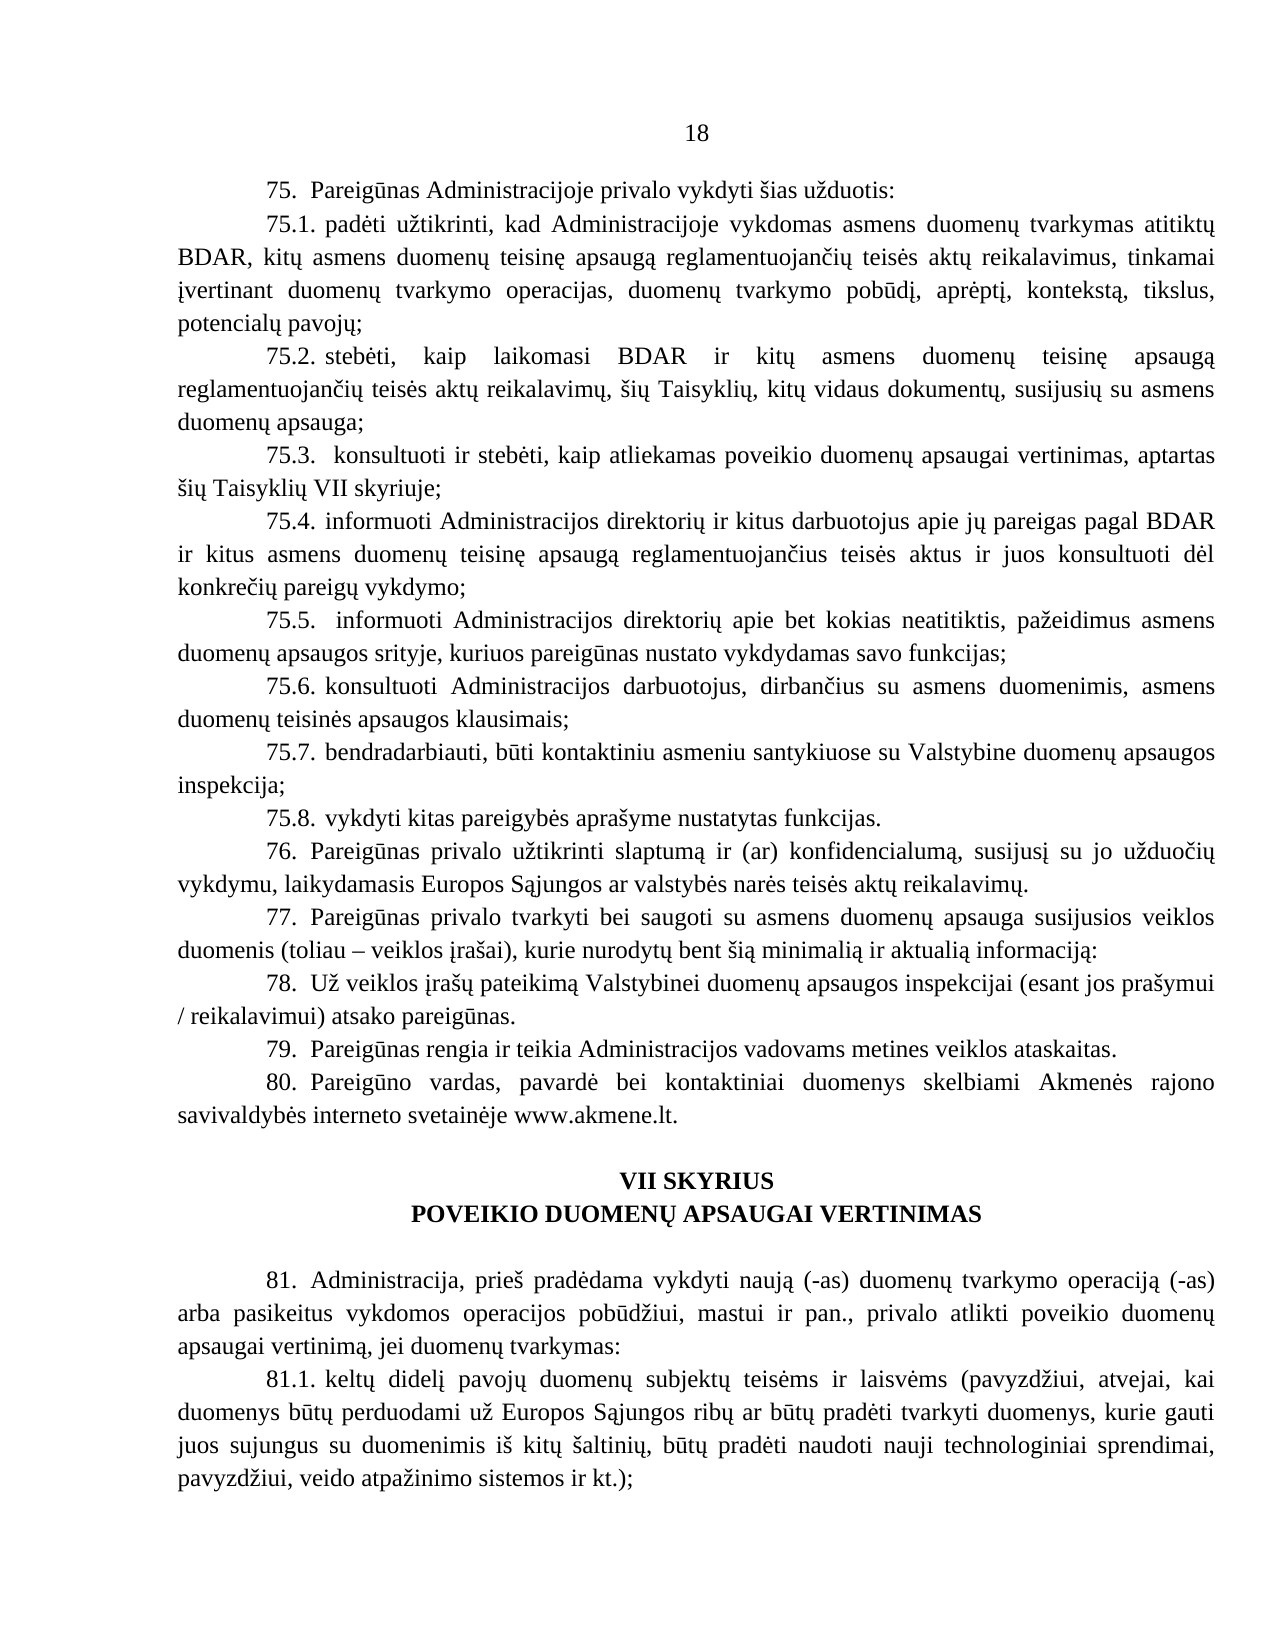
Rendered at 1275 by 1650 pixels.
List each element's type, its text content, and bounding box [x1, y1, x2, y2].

text 76. Pareigūnas privalo užtikrinti slaptumą ir (ar) konfidencialumą, susijusį su jo užduočių vykdymu, laikydamasis Europos Sąjungos ar valstybės narės teisės aktų reikalavimų. [177, 836, 1216, 898]
text 81.1. keltų didelį pavojų duomenų subjektų teisėms ir laisvėms (pavyzdžiui, atvejai, kai duomenys būtų perduodami už Europos Sąjungos ribų ar būtų pradėti tvarkyti duomenys, kurie gauti juos sujungus su duomenimis iš kitų šaltinių, būtų pradėti naudoti nauji technologiniai sprendimai, pavyzdžiui, veido atpažinimo sistemos ir kt.); [177, 1364, 1216, 1492]
text 79. Pareigūnas rengia ir teikia Administracijos vadovams metines veiklos ataskaitas. [177, 1034, 1216, 1063]
text 75. Pareigūnas Administracijoje privalo vykdyti šias užduotis: [177, 176, 1216, 204]
text 75.4. informuoti Administracijos direktorių ir kitus darbuotojus apie jų pareigas pagal BDAR ir kitus asmens duomenų teisinę apsaugą reglamentuojančius teisės aktus ir juos konsultuoti dėl konkrečių pareigų vykdymo; [177, 506, 1216, 601]
text 78. Už veiklos įrašų pateikimą Valstybinei duomenų apsaugos inspekcijai (esant jos prašymui / reikalavimui) atsako pareigūnas. [177, 968, 1216, 1030]
text 80. Pareigūno vardas, pavardė bei kontaktiniai duomenys skelbiami Akmenės rajono savivaldybės interneto svetainėje www.akmene.lt. [177, 1067, 1216, 1129]
text 75.5. informuoti Administracijos direktorių apie bet kokias neatitiktis, pažeidimus asmens duomenų apsaugos srityje, kuriuos pareigūnas nustato vykdydamas savo funkcijas; [177, 605, 1216, 667]
text VII SKYRIUS [177, 1166, 1216, 1195]
text 77. Pareigūnas privalo tvarkyti bei saugoti su asmens duomenų apsauga susijusios veiklos duomenis (toliau – veiklos įrašai), kurie nurodytų bent šią minimalią ir aktualią informaciją: [177, 902, 1216, 964]
text POVEIKIO DUOMENŲ APSAUGAI VERTINIMAS [177, 1199, 1216, 1228]
text 81. Administracija, prieš pradėdama vykdyti naują (-as) duomenų tvarkymo operaciją (-as) arba pasikeitus vykdomos operacijos pobūdžiui, mastui ir pan., privalo atlikti poveikio duomenų apsaugai vertinimą, jei duomenų tvarkymas: [177, 1265, 1216, 1360]
text 75.8. vykdyti kitas pareigybės aprašyme nustatytas funkcijas. [177, 803, 1216, 832]
text 75.6. konsultuoti Administracijos darbuotojus, dirbančius su asmens duomenimis, asmens duomenų teisinės apsaugos klausimais; [177, 671, 1216, 733]
text 75.2. stebėti, kaip laikomasi BDAR ir kitų asmens duomenų teisinę apsaugą reglamentuojančių teisės aktų reikalavimų, šių Taisyklių, kitų vidaus dokumentų, susijusių su asmens duomenų apsauga; [177, 341, 1216, 436]
text 75.1. padėti užtikrinti, kad Administracijoje vykdomas asmens duomenų tvarkymas atitiktų BDAR, kitų asmens duomenų teisinę apsaugą reglamentuojančių teisės aktų reikalavimus, tinkamai įvertinant duomenų tvarkymo operacijas, duomenų tvarkymo pobūdį, aprėptį, kontekstą, tikslus, potencialų pavojų; [177, 209, 1216, 336]
text 75.7. bendradarbiauti, būti kontaktiniu asmeniu santykiuose su Valstybine duomenų apsaugos inspekcija; [177, 737, 1216, 799]
text 75.3. konsultuoti ir stebėti, kaip atliekamas poveikio duomenų apsaugai vertinimas, aptartas šių Taisyklių VII skyriuje; [177, 440, 1216, 502]
